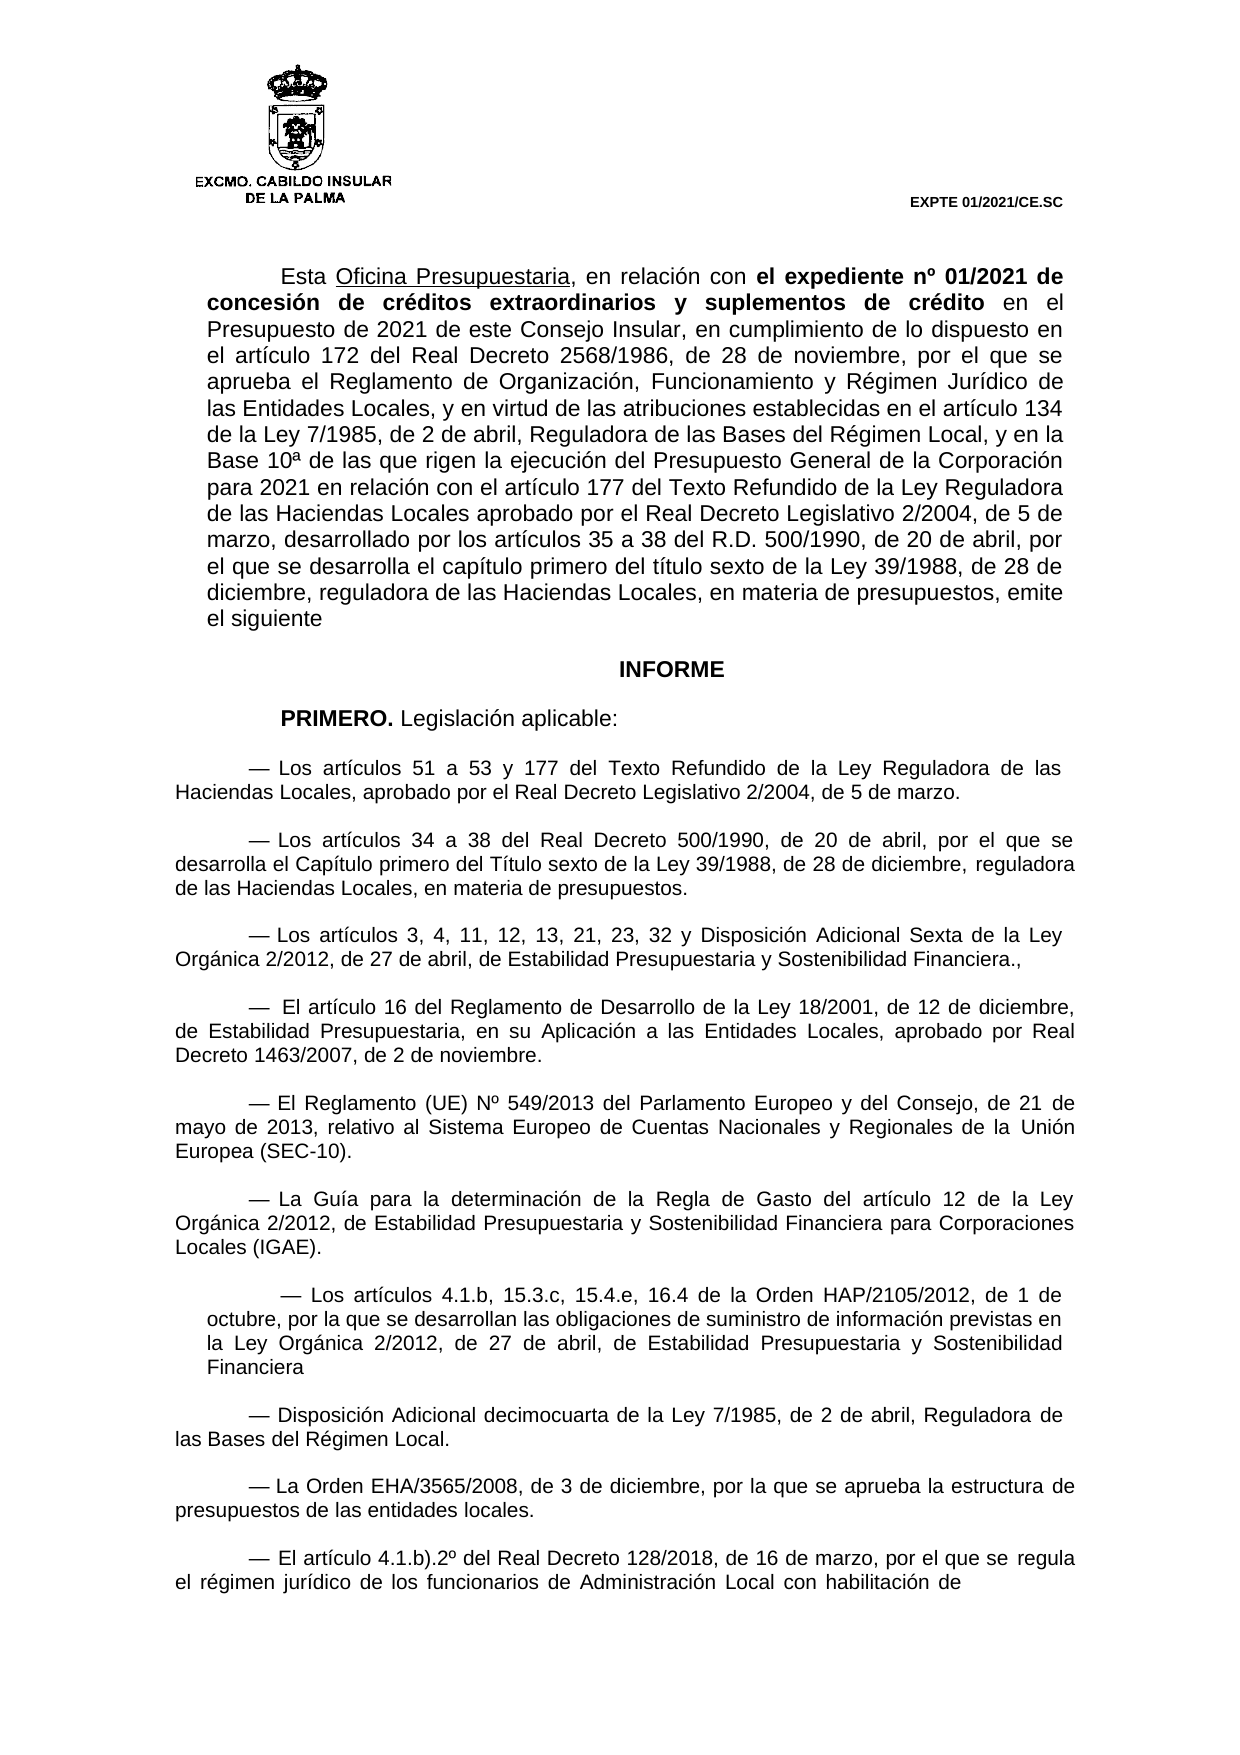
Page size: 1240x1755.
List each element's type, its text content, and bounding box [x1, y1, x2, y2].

text PRIMERO. Legislación aplicable: [280, 705, 1075, 732]
text — Los artículos 4.1.b, 15.3.c, 15.4.e, 16.4 de la Orden HAP/2105/2012, de 1 de octubre, por la que se desarrollan las obligaciones de suministro de información previstas en la Ley Orgánica 2/2012, de 27 de abril, de Estabilidad Presupuestaria y Sostenibilidad Financiera [207, 1283, 1063, 1378]
list Los artículos 3, 4, 11, 12, 13, 21, 23, 32 y Disposición Adicional Sexta de la Ley Orgánica 2/2012, de 27 de abril, de Estabilidad Presupuestaria y Sostenibilidad Financiera., [175, 923, 1064, 971]
list La Guía para la determinación de la Regla de Gasto del artículo 12 de la Ley Orgánica 2/2012, de Estabilidad Presupuestaria y Sostenibilidad Financiera para Corporaciones Locales (IGAE). [175, 1187, 1075, 1258]
list Disposición Adicional decimocuarta de la Ley 7/1985, de 2 de abril, Reguladora de las Bases del Régimen Local. [175, 1402, 1063, 1450]
list La Orden EHA/3565/2008, de 3 de diciembre, por la que se aprueba la estructura de presupuestos de las entidades locales. [175, 1474, 1075, 1522]
list El artículo 16 del Reglamento de Desarrollo de la Ley 18/2001, de 12 de diciembre, de Estabilidad Presupuestaria, en su Aplicación a las Entidades Locales, aprobado por Real Decreto 1463/2007, de 2 de noviembre. [175, 995, 1075, 1067]
list El Reglamento (UE) Nº 549/2013 del Parlamento Europeo y del Consejo, de 21 de mayo de 2013, relativo al Sistema Europeo de Cuentas Nacionales y Regionales de la Unión Europea (SEC-10). [175, 1091, 1075, 1163]
list Los artículos 34 a 38 del Real Decreto 500/1990, de 20 de abril, por el que se desarrolla el Capítulo primero del Título sexto de la Ley 39/1988, de 28 de diciembre, reguladora de las Haciendas Locales, en materia de presupuestos. [175, 827, 1075, 899]
text Esta Oficina Presupuestaria, en relación con el expediente nº 01/2021 de concesión de créditos extraordinarios y suplementos de crédito en el Presupuesto de 2021 de este Consejo Insular, en cumplimiento de lo dispuesto en el artículo 172 del Real Decreto 2568/1986, de 28 de noviembre, por el que se aprueba el Reglamento de Organización, Funcionamiento y Régimen Jurídico de las Entidades Locales, y en virtud de las atribuciones establecidas en el artículo 134 de la Ley 7/1985, de 2 de abril, Reguladora de las Bases del Régimen Local, y en la Base 10ª de las que rigen la ejecución del Presupuesto General de la Corporación para 2021 en relación con el artículo 177 del Texto Refundido de la Ley Reguladora de las Haciendas Locales aprobado por el Real Decreto Legislativo 2/2004, de 5 de marzo, desarrollado por los artículos 35 a 38 del R.D. 500/1990, de 20 de abril, por el que se desarrolla el capítulo primero del título sexto de la Ley 39/1988, de 28 de diciembre, reguladora de las Haciendas Locales, en materia de presupuestos, emite el siguiente [207, 263, 1064, 632]
list Los artículos 51 a 53 y 177 del Texto Refundido de la Ley Reguladora de las Haciendas Locales, aprobado por el Real Decreto Legislativo 2/2004, de 5 de marzo. [175, 756, 1063, 804]
list El artículo 4.1.b).2º del Real Decreto 128/2018, de 16 de marzo, por el que se regula el régimen jurídico de los funcionarios de Administración Local con habilitación de [175, 1546, 1075, 1594]
text EXPTE 01/2021/CE.SC [175, 193, 1063, 210]
text INFORME [391, 656, 952, 682]
